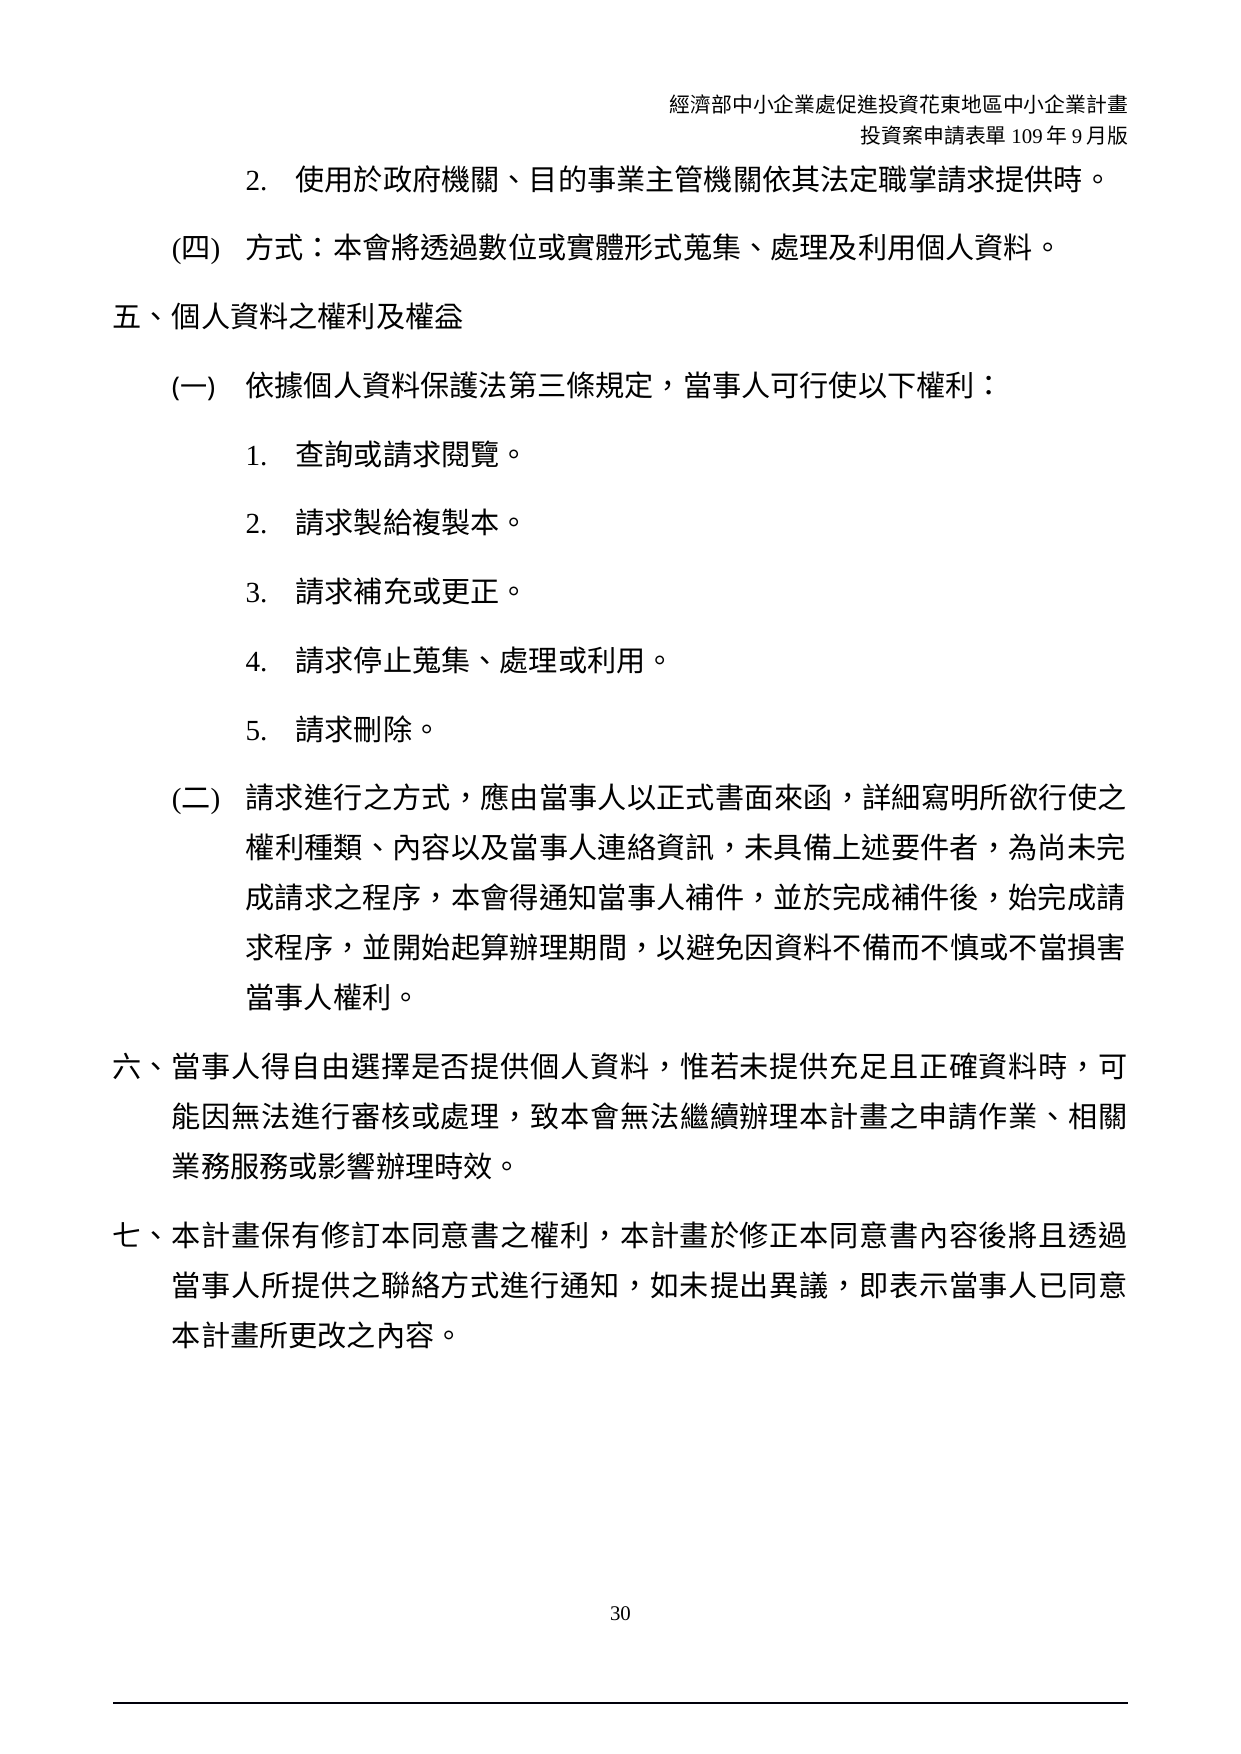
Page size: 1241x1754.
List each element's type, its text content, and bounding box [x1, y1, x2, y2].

list 個人資料之權利及權益 [112, 287, 1128, 337]
list 當事人得自由選擇是否提供個人資料，惟若未提供充足且正確資料時，可能因無法進行審核或處理，致本會無法繼續辦理本計畫之申請作業、相關業務服務或影響辦理時效。 [112, 1037, 1128, 1187]
list 請求進行之方式，應由當事人以正式書面來函，詳細寫明所欲行使之權利種類、內容以及當事人連絡資訊，未具備上述要件者，為尚未完成請求之程序，本會得通知當事人補件，並於完成補件後，始完成請求程序，並開始起算辦理期間，以避免因資料不備而不慎或不當損害當事人權利。 [172, 769, 1128, 1019]
list 本計畫保有修訂本同意書之權利，本計畫於修正本同意書內容後將且透過當事人所提供之聯絡方式進行通知，如未提出異議，即表示當事人已同意本計畫所更改之內容。 [112, 1206, 1128, 1356]
list 方式：本會將透過數位或實體形式蒐集、處理及利用個人資料。 [172, 219, 1128, 269]
list 依據個人資料保護法第三條規定，當事人可行使以下權利： [172, 356, 1128, 406]
list 請求補充或更正。 [245, 562, 1128, 612]
list 查詢或請求閱覽。 [245, 425, 1128, 475]
list 請求製給複製本。 [245, 494, 1128, 544]
list 請求停止蒐集、處理或利用。 [245, 631, 1128, 681]
list 請求刪除。 [245, 700, 1128, 750]
list 使用於政府機關、目的事業主管機關依其法定職掌請求提供時。 [245, 150, 1128, 200]
